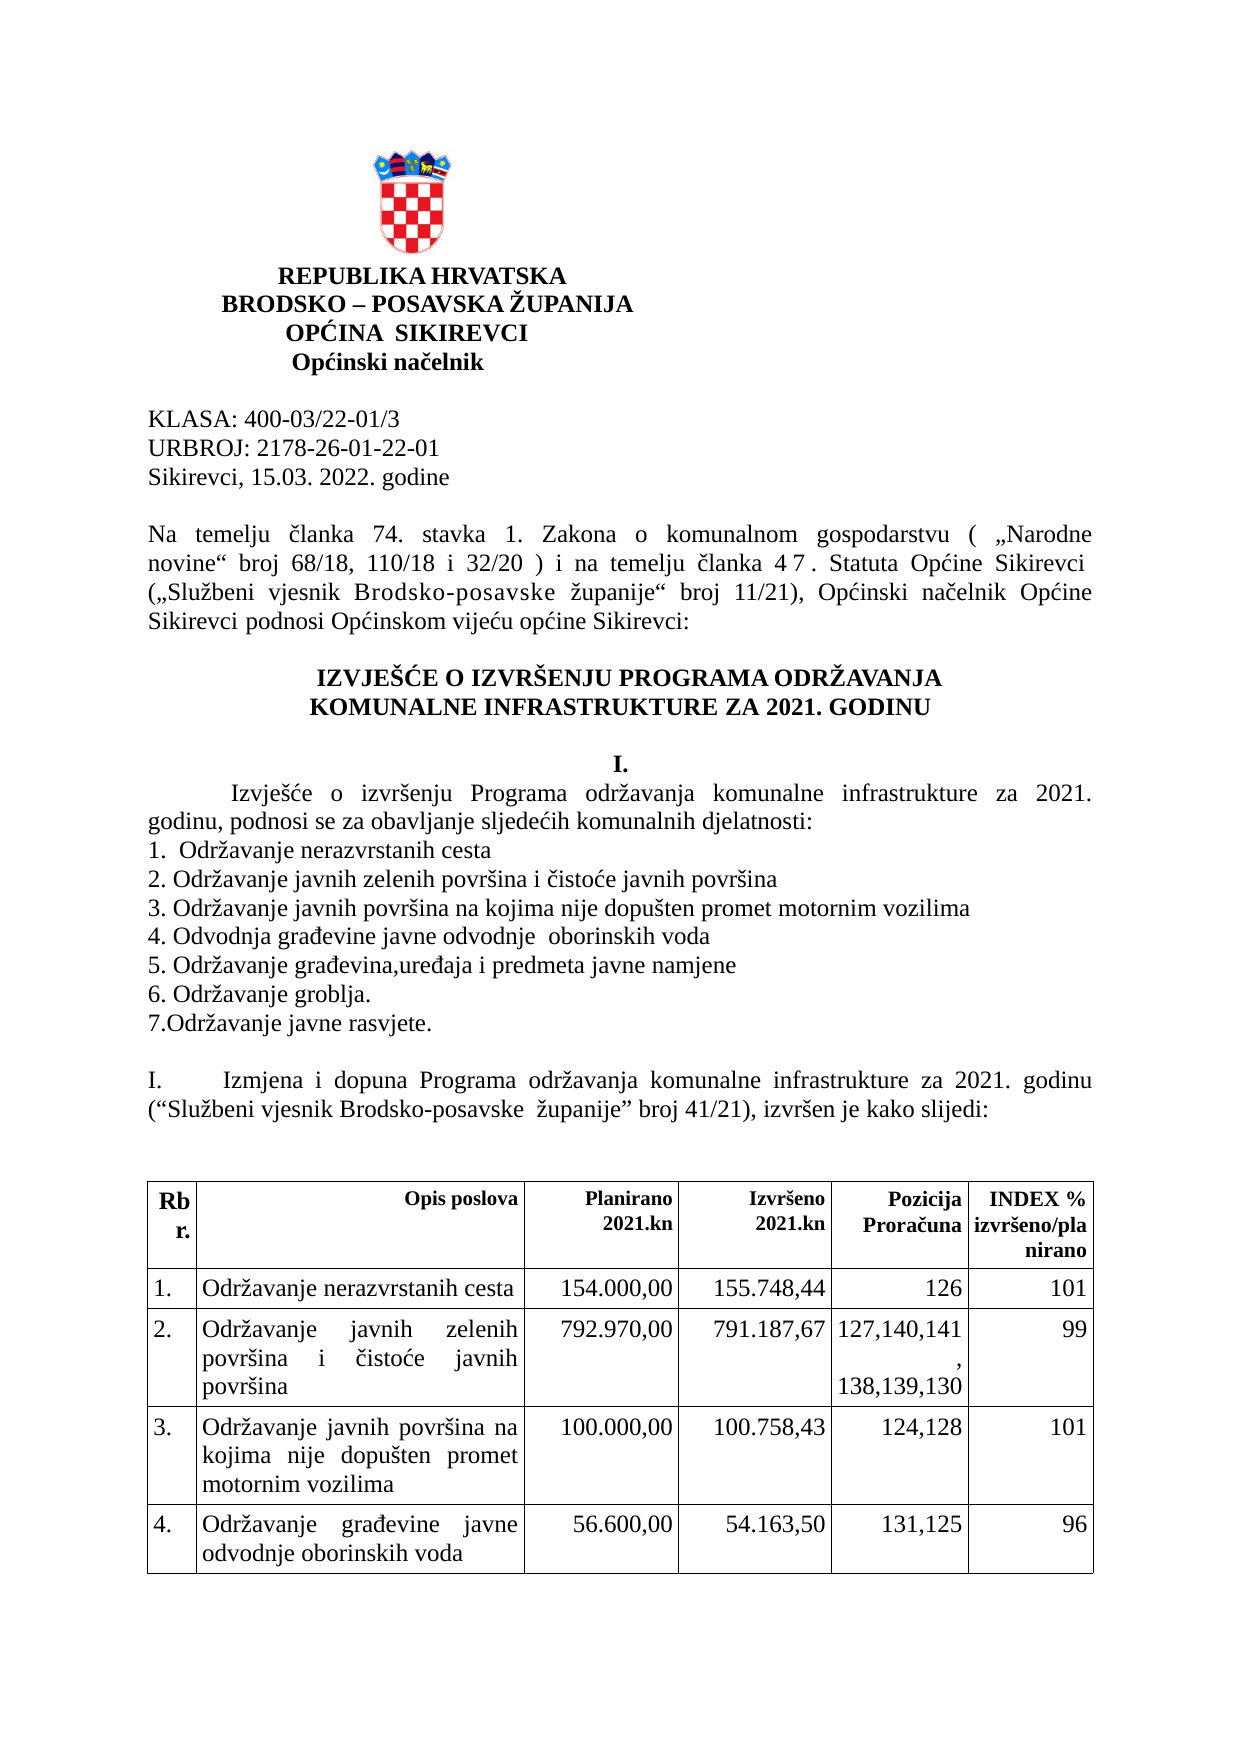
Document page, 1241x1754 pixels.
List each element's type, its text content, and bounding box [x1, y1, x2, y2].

table_cell 792.970,00 [525, 1309, 678, 1406]
text BRODSKO – POSAVSKA ŽUPANIJA [148, 289, 1093, 318]
table_cell 54.163,50 [679, 1505, 831, 1573]
text Općinski načelnik [148, 347, 1093, 376]
text URBROJ: 2178-26-01-22-01 [148, 433, 1093, 462]
table_cell 126 [832, 1269, 968, 1308]
table_header Pozicija Proračuna [832, 1182, 968, 1268]
table_header Planirano 2021.kn [525, 1182, 678, 1268]
text 5. Održavanje građevina,uređaja i predmeta javne namjene [148, 951, 1091, 979]
text Izvješće o izvršenju Programa održavanja komunalne infrastrukture za 2021. godinu, podnosi se za obavljanje sljedećih komunalnih djelatnosti: [148, 778, 1093, 836]
text KLASA: 400-03/22-01/3 [148, 404, 1093, 433]
table_cell 154.000,00 [525, 1269, 678, 1308]
table_cell 100.000,00 [525, 1407, 678, 1504]
text („Službeni vjesnik Brodsko-posavske županije“ broj 11/21), Općinski načelnik Općine Sikirevci podnosi Općinskom vijeću općine Sikirevci: [148, 577, 1093, 634]
table_cell 56.600,00 [525, 1505, 678, 1573]
table_cell 1. [148, 1269, 196, 1308]
text 1. Održavanje nerazvrstanih cesta [148, 836, 1093, 864]
table_header INDEX % izvršeno/planirano [969, 1182, 1093, 1268]
table_cell 124,128 [832, 1407, 968, 1504]
table_header Opis poslova [197, 1182, 524, 1268]
table_cell 791.187,67 [679, 1309, 831, 1406]
table_cell Održavanje javnih zelenih površina i čistoće javnih površina [197, 1309, 524, 1406]
list Izmjena i dopuna Programa održavanja komunalne infrastrukture za 2021. godinu (“Službeni vjesnik Brodsko-posavske županije” broj 41/21), izvršen je kako slijedi: [148, 1066, 1093, 1123]
table_cell Održavanje javnih površina na kojima nije dopušten promet motornim vozilima [197, 1407, 524, 1504]
table_cell 101 [969, 1269, 1093, 1308]
table_cell 101 [969, 1407, 1093, 1504]
table_cell Održavanje građevine javne odvodnje oborinskih voda [197, 1505, 524, 1573]
table_cell 131,125 [832, 1505, 968, 1573]
table_cell 127,140,141, 138,139,130 [832, 1309, 968, 1406]
picture [370, 147, 456, 256]
text Na temelju članka 74. stavka 1. Zakona o komunalnom gospodarstvu ( „Narodne novine“ broj 68/18, 110/18 i 32/20 ) i na temelju članka 47. Statuta Općine Sikirevci [148, 519, 1093, 577]
table_header Rbr. [148, 1182, 196, 1268]
table_cell 4. [148, 1505, 196, 1573]
table_cell 2. [148, 1309, 196, 1406]
text Sikirevci, 15.03. 2022. godine [148, 462, 1093, 491]
table_cell 99 [969, 1309, 1093, 1406]
text 4. Odvodnja građevine javne odvodnje oborinskih voda [148, 922, 1094, 951]
text REPUBLIKA HRVATSKA [148, 261, 1093, 289]
table_header Izvršeno 2021.kn [679, 1182, 831, 1268]
text 3. Održavanje javnih površina na kojima nije dopušten promet motornim vozilima [148, 893, 995, 922]
text IZVJEŠĆE O IZVRŠENJU PROGRAMA ODRŽAVANJA [148, 663, 1093, 692]
text KOMUNALNE INFRASTRUKTURE ZA 2021. GODINU [309, 692, 1093, 721]
table_cell 96 [969, 1505, 1093, 1573]
list 7.Održavanje javne rasvjete. [148, 1008, 1093, 1037]
table_cell 3. [148, 1407, 196, 1504]
text OPĆINA SIKIREVCI [148, 318, 1093, 347]
table_cell 100.758,43 [679, 1407, 831, 1504]
table_cell 155.748,44 [679, 1269, 831, 1308]
text 6. Održavanje groblja. [148, 979, 1093, 1008]
table_cell Održavanje nerazvrstanih cesta [197, 1269, 524, 1308]
text I. [613, 749, 1093, 778]
text 2. Održavanje javnih zelenih površina i čistoće javnih površina [148, 864, 856, 893]
